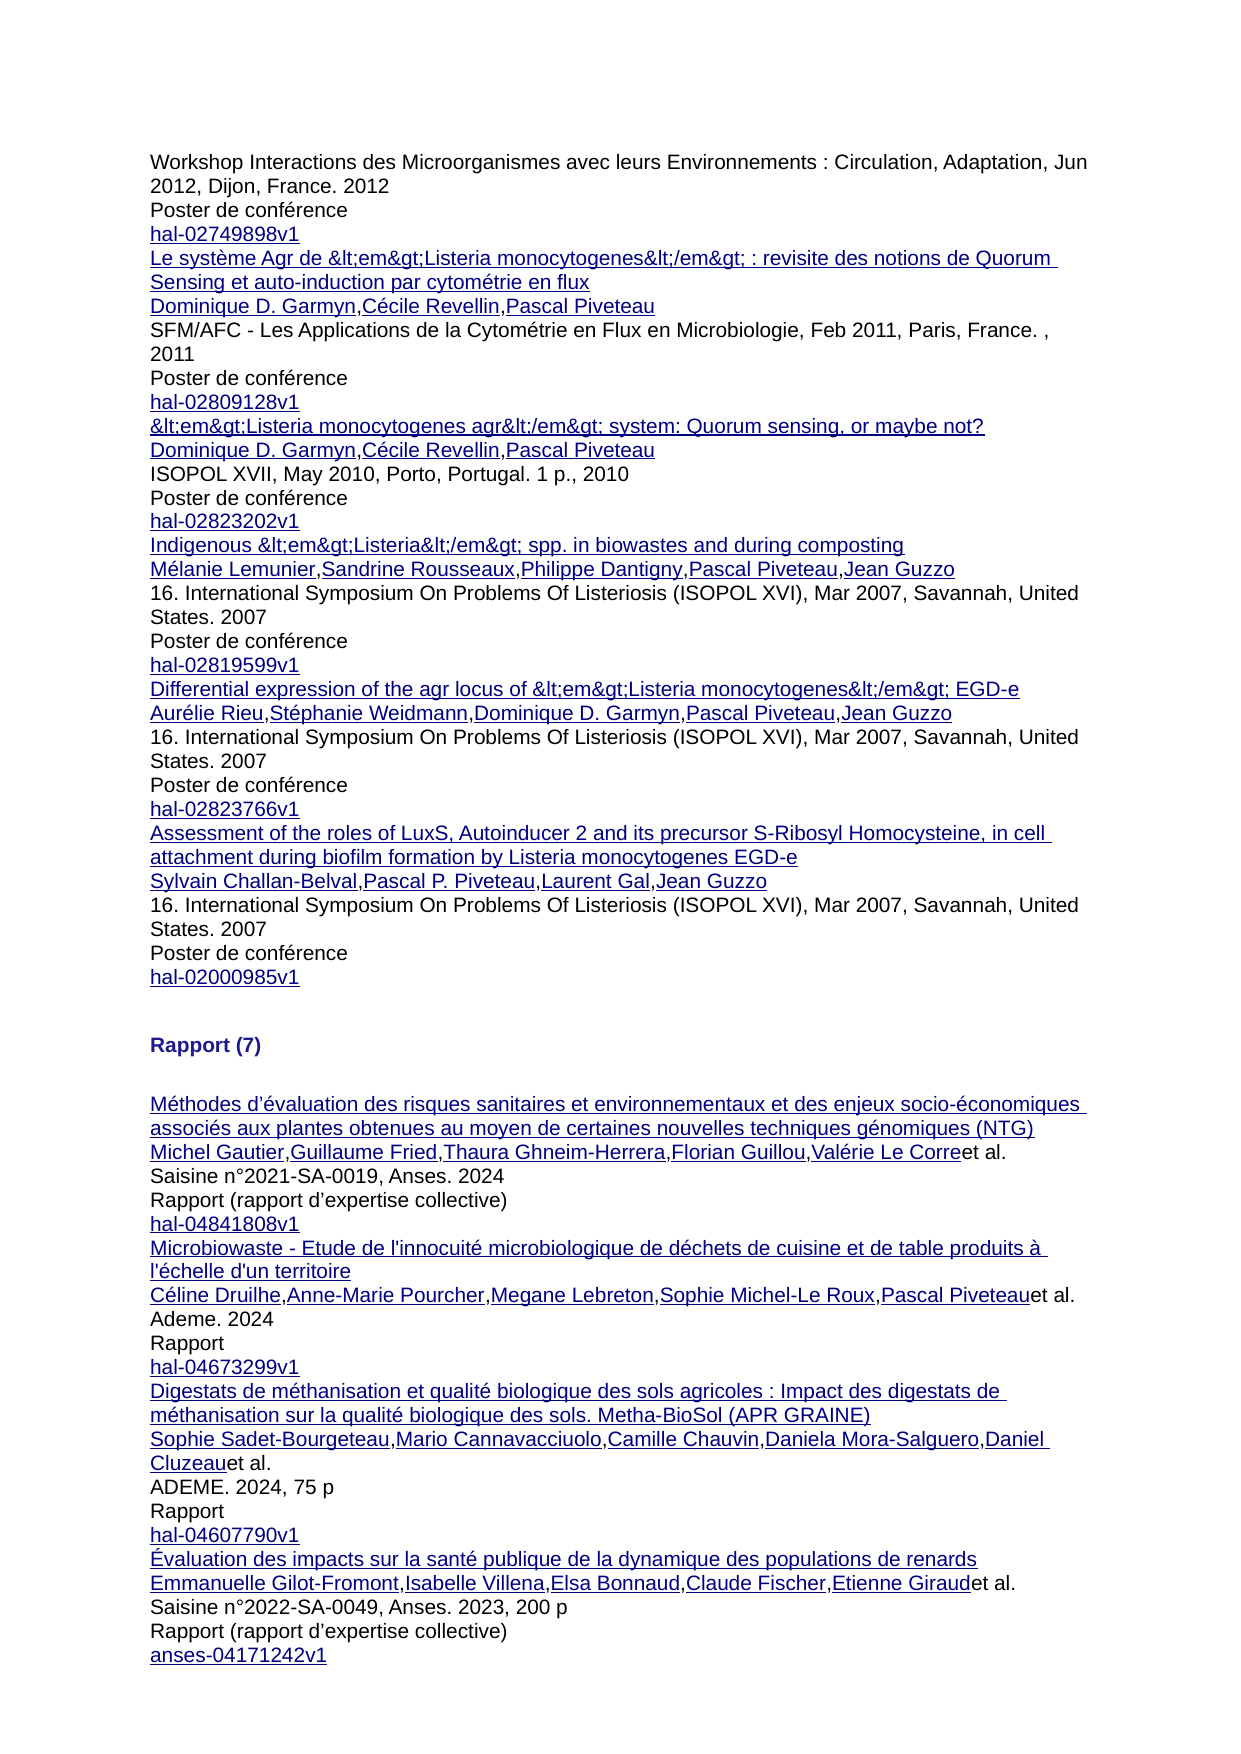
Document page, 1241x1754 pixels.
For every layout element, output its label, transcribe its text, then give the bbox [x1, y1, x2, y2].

table_cell Évaluation des impacts sur la santé publique de la dynamique des populations de renards Emmanuelle Gilot-Fromont,Isabelle Villena,Elsa Bonnaud,Claude Fischer,Etienne Giraudet al. Saisine n°2022-SA-0049, Anses. 2023, 200 p Rapport (rapport d’expertise collective) anses-04171242v1 [150, 1547, 1090, 1667]
subtitle Rapport (7) [150, 1033, 1090, 1057]
table_cell &lt;em&gt;Listeria monocytogenes agr&lt;/em&gt; system: Quorum sensing, or maybe not? Dominique D. Garmyn,Cécile Revellin,Pascal Piveteau ISOPOL XVII, May 2010, Porto, Portugal. 1 p., 2010 Poster de conférence hal-02823202v1 [150, 414, 1090, 533]
table_header Méthodes d’évaluation des risques sanitaires et environnementaux et des enjeux socio-économiques associés aux plantes obtenues au moyen de certaines nouvelles techniques génomiques (NTG) Michel Gautier,Guillaume Fried,Thaura Ghneim-Herrera,Florian Guillou,Valérie Le Correet al. Saisine n°2021-SA-0019, Anses. 2024 Rapport (rapport d’expertise collective) hal-04841808v1 [150, 1092, 1090, 1235]
table_cell Differential expression of the agr locus of &lt;em&gt;Listeria monocytogenes&lt;/em&gt; EGD-e Aurélie Rieu,Stéphanie Weidmann,Dominique D. Garmyn,Pascal Piveteau,Jean Guzzo 16. International Symposium On Problems Of Listeriosis (ISOPOL XVI), Mar 2007, Savannah, United States. 2007 Poster de conférence hal-02823766v1 [150, 677, 1090, 821]
table_cell Indigenous &lt;em&gt;Listeria&lt;/em&gt; spp. in biowastes and during composting Mélanie Lemunier,Sandrine Rousseaux,Philippe Dantigny,Pascal Piveteau,Jean Guzzo 16. International Symposium On Problems Of Listeriosis (ISOPOL XVI), Mar 2007, Savannah, United States. 2007 Poster de conférence hal-02819599v1 [150, 533, 1090, 677]
table_cell Assessment of the roles of LuxS, Autoinducer 2 and its precursor S-Ribosyl Homocysteine, in cell attachment during biofilm formation by Listeria monocytogenes EGD-e Sylvain Challan-Belval,Pascal P. Piveteau,Laurent Gal,Jean Guzzo 16. International Symposium On Problems Of Listeriosis (ISOPOL XVI), Mar 2007, Savannah, United States. 2007 Poster de conférence hal-02000985v1 [150, 821, 1090, 988]
table_cell Workshop Interactions des Microorganismes avec leurs Environnements : Circulation, Adaptation, Jun 2012, Dijon, France. 2012 Poster de conférence hal-02749898v1 [150, 150, 1090, 246]
table_cell Digestats de méthanisation et qualité biologique des sols agricoles : Impact des digestats de méthanisation sur la qualité biologique des sols. Metha-BioSol (APR GRAINE) Sophie Sadet-Bourgeteau,Mario Cannavacciuolo,Camille Chauvin,Daniela Mora-Salguero,Daniel Cluzeauet al. ADEME. 2024, 75 p Rapport hal-04607790v1 [150, 1379, 1090, 1547]
table_cell Le système Agr de &lt;em&gt;Listeria monocytogenes&lt;/em&gt; : revisite des notions de Quorum Sensing et auto-induction par cytométrie en flux Dominique D. Garmyn,Cécile Revellin,Pascal Piveteau SFM/AFC - Les Applications de la Cytométrie en Flux en Microbiologie, Feb 2011, Paris, France. , 2011 Poster de conférence hal-02809128v1 [150, 246, 1090, 413]
table_cell Microbiowaste - Etude de l'innocuité microbiologique de déchets de cuisine et de table produits à l'échelle d'un territoire Céline Druilhe,Anne-Marie Pourcher,Megane Lebreton,Sophie Michel-Le Roux,Pascal Piveteauet al. Ademe. 2024 Rapport hal-04673299v1 [150, 1235, 1090, 1379]
